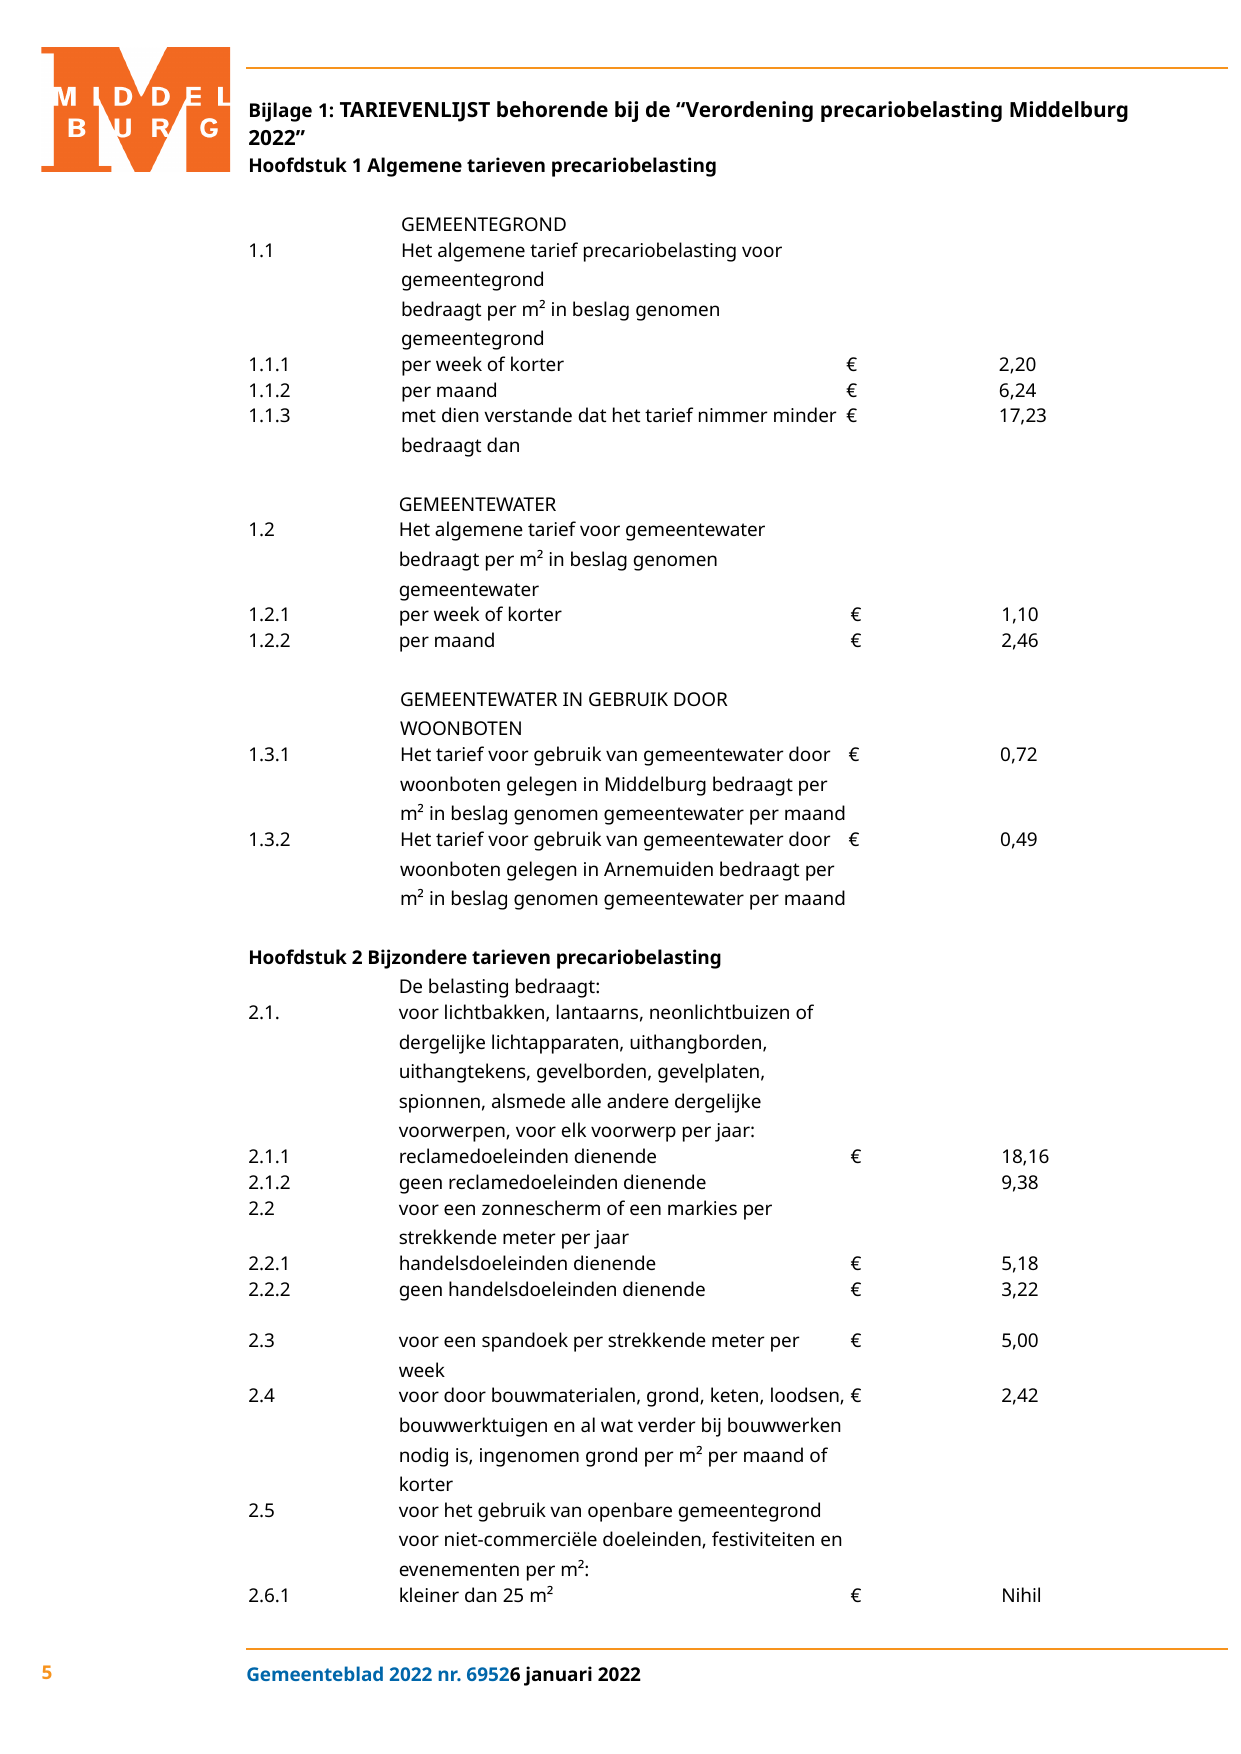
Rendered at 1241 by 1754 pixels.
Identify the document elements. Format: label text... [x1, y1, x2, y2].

table_header [248, 491, 398, 517]
table_header [1001, 974, 1152, 999]
table_cell 6,24 [999, 377, 1152, 403]
table_cell € [848, 741, 1000, 826]
text Bijlage 1: TARIEVENLIJST behorende bij de “Verordening precariobelasting Middelburg 2022” [248, 95, 1152, 152]
table_cell Het algemene tarief precariobelasting voor gemeentegrond bedraagt per m² in beslag genomen gemeentegrond [401, 237, 846, 351]
table_header [846, 211, 999, 237]
table_cell € [846, 403, 999, 458]
table_cell 5,18 [1001, 1250, 1152, 1276]
table_cell per week of korter [401, 351, 846, 377]
table_cell 9,38 [1001, 1169, 1152, 1195]
picture [41, 47, 231, 172]
table_header De belasting bedraagt: [399, 974, 850, 999]
table_header [248, 974, 398, 999]
table_cell Nihil [1001, 1582, 1152, 1608]
text Hoofdstuk 2 Bijzondere tarieven precariobelasting [248, 944, 1152, 969]
table_cell € [846, 377, 999, 403]
table_cell voor lichtbakken, lantaarns, neonlichtbuizen of dergelijke lichtapparaten, uithangborden, uithangtekens, gevelborden, gevelplaten, spionnen, alsmede alle andere dergelijke voorwerpen, voor elk voorwerp per jaar: [399, 999, 850, 1143]
table_cell [1001, 517, 1152, 602]
table_header [848, 686, 1000, 741]
table_cell 0,72 [1000, 741, 1152, 826]
table_cell voor het gebruik van openbare gemeentegrond voor niet-commerciële doeleinden, festiviteiten en evenementen per m²: [399, 1497, 850, 1582]
table_cell [850, 999, 1001, 1143]
table_cell 1.1 [248, 237, 401, 351]
table_cell geen handelsdoeleinden dienende [399, 1276, 850, 1302]
table_header [850, 974, 1001, 999]
table_cell [248, 1302, 398, 1327]
table_cell 1,10 [1001, 602, 1152, 627]
table_cell voor een spandoek per strekkende meter per week [399, 1327, 850, 1383]
table_header [999, 211, 1152, 237]
table_cell [399, 1302, 850, 1327]
table_header GEMEENTEWATER IN GEBRUIK DOOR WOONBOTEN [400, 686, 848, 741]
table_cell [1001, 1302, 1152, 1327]
table_cell 2.1.2 [248, 1169, 398, 1195]
table_cell € [850, 1276, 1001, 1302]
table_header [1001, 491, 1152, 517]
table_cell met dien verstande dat het tarief nimmer minder bedraagt dan [401, 403, 846, 458]
table_cell 17,23 [999, 403, 1152, 458]
table_cell [850, 1195, 1001, 1250]
table_cell € [848, 826, 1000, 911]
table_cell 2.2.2 [248, 1276, 398, 1302]
table_cell € [850, 1143, 1001, 1169]
table_cell [850, 517, 1001, 602]
table_cell 2.1. [248, 999, 398, 1143]
table_cell [850, 1302, 1001, 1327]
table_cell [999, 237, 1152, 351]
table_cell 2.1.1 [248, 1143, 398, 1169]
table_cell [850, 1497, 1001, 1582]
table_header [850, 491, 1001, 517]
table_cell 2,42 [1001, 1383, 1152, 1497]
table_cell [846, 237, 999, 351]
table_cell € [850, 627, 1001, 653]
table_cell voor een zonnescherm of een markies per strekkende meter per jaar [399, 1195, 850, 1250]
table_cell 2.2.1 [248, 1250, 398, 1276]
table_cell 1.3.1 [248, 741, 400, 826]
table_cell 1.1.1 [248, 351, 401, 377]
table_cell 1.3.2 [248, 826, 400, 911]
table_cell voor door bouwmaterialen, grond, keten, loodsen, bouwwerktuigen en al wat verder bij bouwwerken nodig is, ingenomen grond per m² per maand of korter [399, 1383, 850, 1497]
table_cell [1001, 1195, 1152, 1250]
table_cell € [850, 1582, 1001, 1608]
table_cell 1.2.1 [248, 602, 398, 627]
table_cell € [850, 1327, 1001, 1383]
table_cell 1.2.2 [248, 627, 398, 653]
table_cell [1001, 1497, 1152, 1582]
table_cell [1001, 999, 1152, 1143]
table_cell 0,49 [1000, 826, 1152, 911]
table_cell 2,20 [999, 351, 1152, 377]
table_cell per maand [401, 377, 846, 403]
table_cell 2,46 [1001, 627, 1152, 653]
table_cell 1.1.3 [248, 403, 401, 458]
table_header [248, 211, 401, 237]
table_header GEMEENTEGROND [401, 211, 846, 237]
table_cell € [846, 351, 999, 377]
table_cell handelsdoeleinden dienende [399, 1250, 850, 1276]
table_cell Het tarief voor gebruik van gemeentewater door woonboten gelegen in Arnemuiden bedraagt per m² in beslag genomen gemeentewater per maand [400, 826, 848, 911]
table_header GEMEENTEWATER [399, 491, 850, 517]
table_cell 1.2 [248, 517, 398, 602]
table_cell 1.1.2 [248, 377, 401, 403]
table_cell 18,16 [1001, 1143, 1152, 1169]
table_cell per maand [399, 627, 850, 653]
table_cell 3,22 [1001, 1276, 1152, 1302]
table_header [248, 686, 400, 741]
table_cell kleiner dan 25 m² [399, 1582, 850, 1608]
table_cell reclamedoeleinden dienende [399, 1143, 850, 1169]
table_cell € [850, 1383, 1001, 1497]
table_cell 2.3 [248, 1327, 398, 1383]
table_cell € [850, 602, 1001, 627]
table_cell [850, 1169, 1001, 1195]
table_header [1000, 686, 1152, 741]
table_cell 2.4 [248, 1383, 398, 1497]
table_cell € [850, 1250, 1001, 1276]
table_cell 2.2 [248, 1195, 398, 1250]
table_cell Het tarief voor gebruik van gemeentewater door woonboten gelegen in Middelburg bedraagt per m² in beslag genomen gemeentewater per maand [400, 741, 848, 826]
table_cell 5,00 [1001, 1327, 1152, 1383]
table_cell per week of korter [399, 602, 850, 627]
table_cell geen reclamedoeleinden dienende [399, 1169, 850, 1195]
table_cell Het algemene tarief voor gemeentewater bedraagt per m² in beslag genomen gemeentewater [399, 517, 850, 602]
table_cell 2.6.1 [248, 1582, 398, 1608]
table_cell 2.5 [248, 1497, 398, 1582]
text Hoofdstuk 1 Algemene tarieven precariobelasting [248, 152, 1152, 177]
